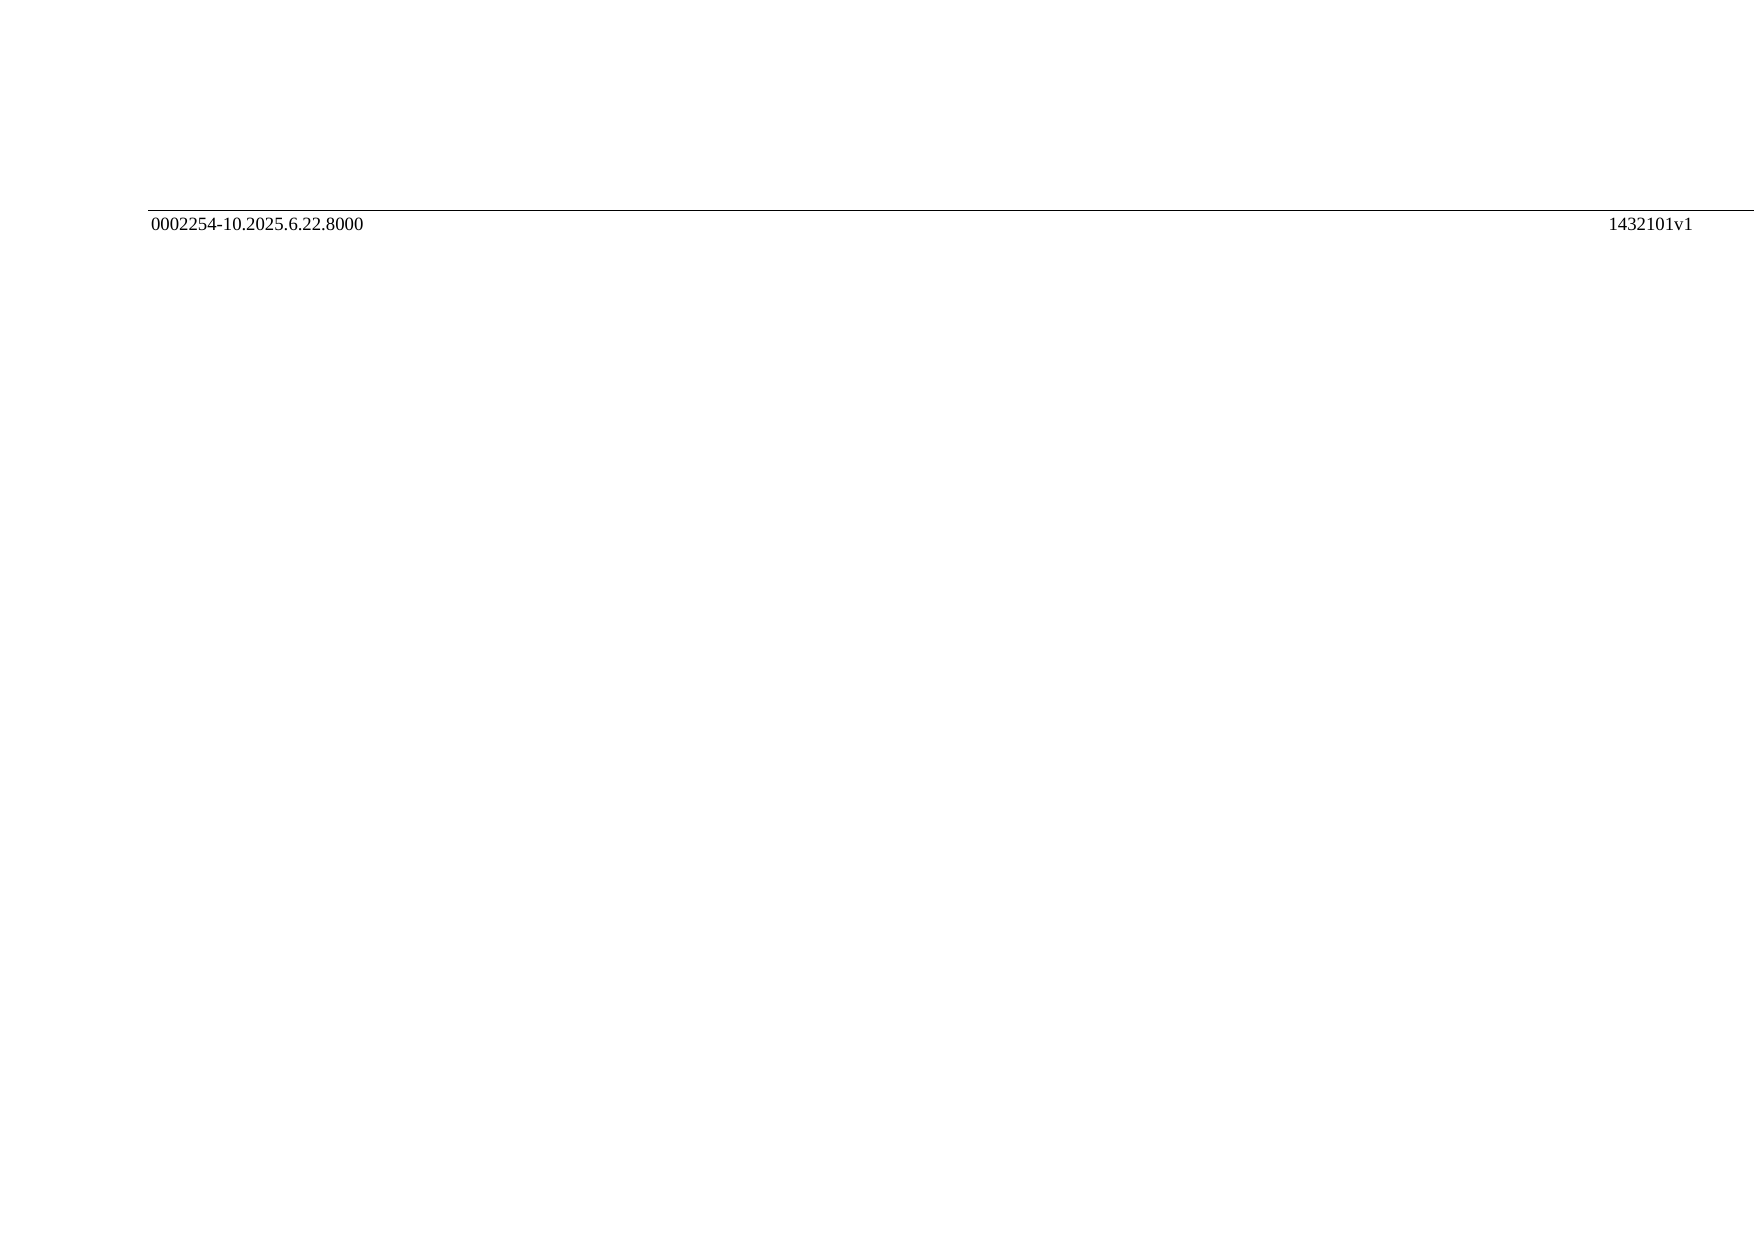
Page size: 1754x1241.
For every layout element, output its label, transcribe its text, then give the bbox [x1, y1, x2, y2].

table_header 0002254-10.2025.6.22.8000 [148, 211, 922, 238]
table_header 1432101v1 [922, 211, 1696, 238]
